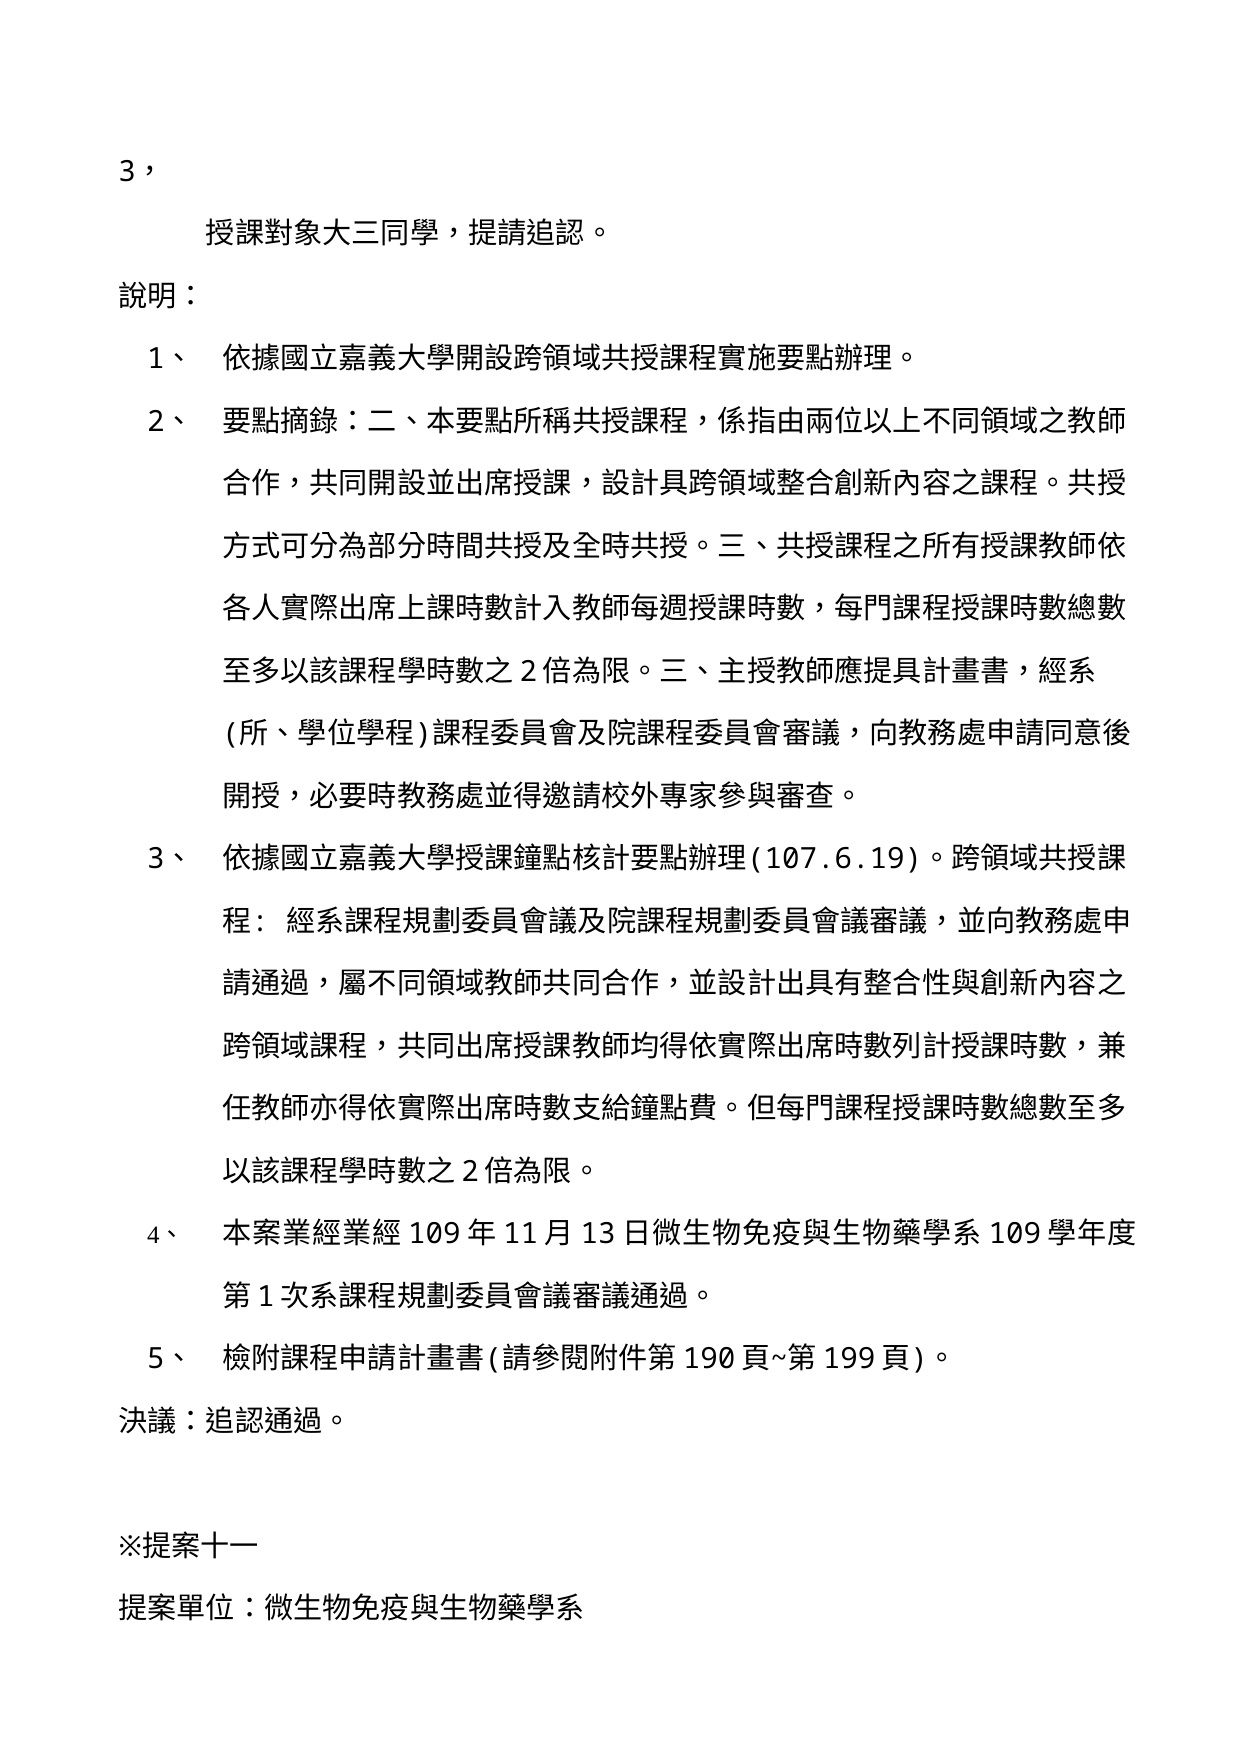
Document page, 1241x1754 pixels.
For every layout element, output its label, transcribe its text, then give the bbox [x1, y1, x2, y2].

text 決議：追認通過。 [118, 1377, 1137, 1439]
text 授課對象大三同學，提請追認。 [118, 189, 1137, 252]
text 3， [118, 127, 1137, 189]
list 要點摘錄：二、本要點所稱共授課程，係指由兩位以上不同領域之教師合作，共同開設並出席授課，設計具跨領域整合創新內容之課程。共授方式可分為部分時間共授及全時共授。三、共授課程之所有授課教師依各人實際出席上課時數計入教師每週授課時數，每門課程授課時數總數至多以該課程學時數之2倍為限。三、主授教師應提具計畫書，經系(所、學位學程)課程委員會及院課程委員會審議，向教務處申請同意後開授，必要時教務處並得邀請校外專家參與審查。 [147, 377, 1137, 814]
list 依據國立嘉義大學授課鐘點核計要點辦理(107.6.19)。跨領域共授課程: 經系課程規劃委員會議及院課程規劃委員會議審議，並向教務處申請通過，屬不同領域教師共同合作，並設計出具有整合性與創新內容之跨領域課程，共同出席授課教師均得依實際出席時數列計授課時數，兼任教師亦得依實際出席時數支給鐘點費。但每門課程授課時數總數至多以該課程學時數之2倍為限。 [147, 814, 1137, 1189]
list 依據國立嘉義大學開設跨領域共授課程實施要點辦理。 [147, 314, 1137, 377]
text 說明： [118, 252, 1137, 314]
list 檢附課程申請計畫書(請參閱附件第190頁~第199頁)。 [147, 1314, 1137, 1377]
text 提案單位：微生物免疫與生物藥學系 [118, 1564, 1137, 1627]
list 本案業經業經109年11月13日微生物免疫與生物藥學系109學年度第1次系課程規劃委員會議審議通過。 [147, 1189, 1137, 1314]
text ※提案十一 [118, 1502, 1137, 1564]
